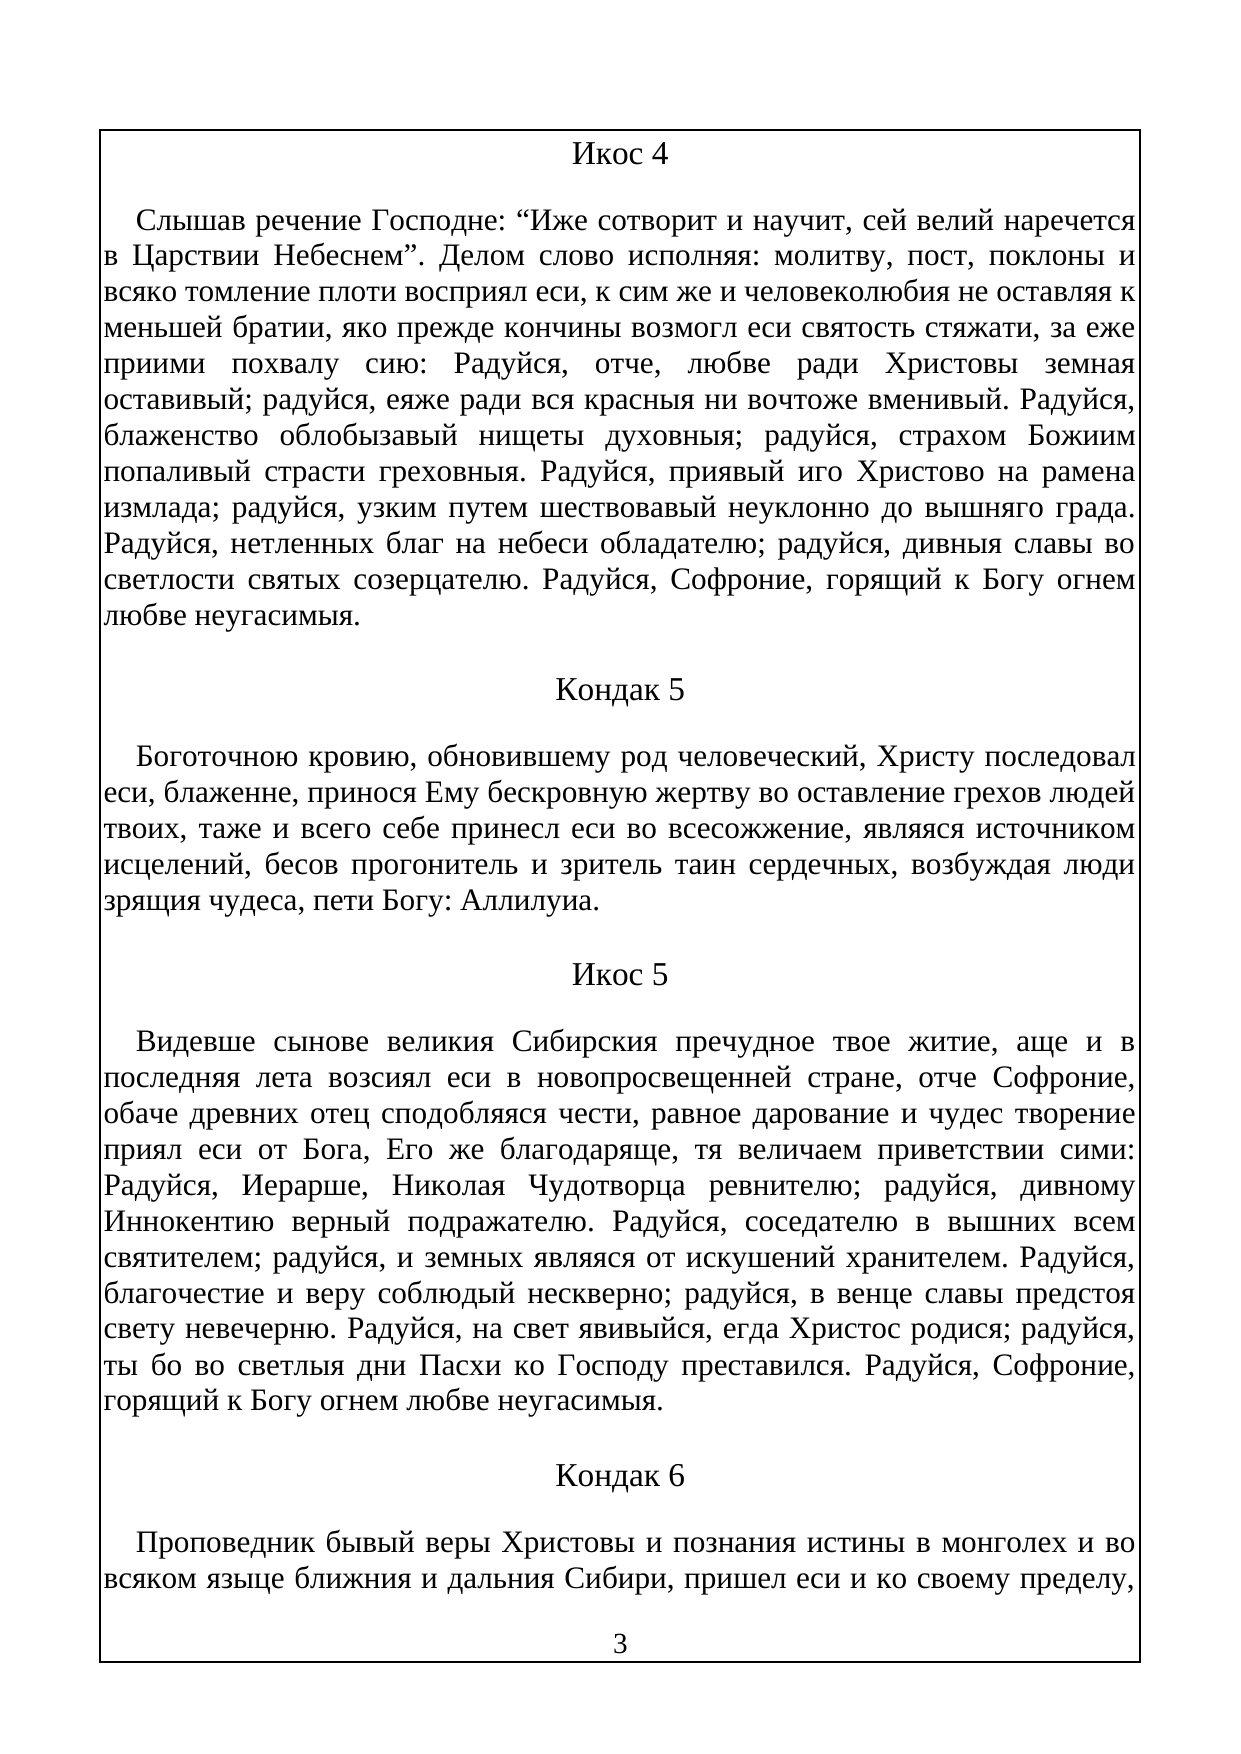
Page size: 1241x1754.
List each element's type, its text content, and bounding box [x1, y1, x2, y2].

text Боготочною кровию, обновившему род человеческий, Христу последовал еси, блаженне, принося Ему бескровную жертву во оставление грехов людей твоих, таже и всего себе принесл еси во всесожжение, являяся источником исцелений, бесов прогонитель и зритель таин сердечных, возбуждая люди зрящия чудеса, пети Богу: Аллилуиа. [103, 737, 1137, 917]
text Проповедник бывый веры Христовы и познания истины в монголех и во всяком языце ближния и дальния Сибири, пришел еси и ко своему пределу, [103, 1523, 1137, 1595]
subtitle Кондак 6 [103, 1455, 1137, 1493]
subtitle Икос 5 [103, 954, 1137, 993]
subtitle Кондак 5 [103, 669, 1137, 708]
text Видевше сынове великия Сибирския пречудное твое житие, аще и в последняя лета возсиял еси в новопросвещенней стране, отче Софроние, обаче древних отец сподобляяся чести, равное дарование и чудес творение приял еси от Бога, Его же благодаряще, тя величаем приветствии сими: Радуйся, Иерарше, Николая Чудотворца ревнителю; радуйся, дивному Иннокентию верный подражателю. Радуйся, соседателю в вышних всем святителем; радуйся, и земных являяся от искушений хранителем. Радуйся, благочестие и веру соблюдый нескверно; радуйся, в венце славы предстоя свету невечерню. Радуйся, на свет явивыйся, егда Христос родися; радуйся, ты бо во светлыя дни Пасхи ко Господу преставился. Радуйся, Софроние, горящий к Богу огнем любве неугасимыя. [103, 1022, 1137, 1418]
text Слышав речение Господне: “Иже сотворит и научит, сей велий наречется в Царствии Небеснем”. Делом слово исполняя: молитву, пост, поклоны и всяко томление плоти восприял еси, к сим же и человеколюбия не оставляя к меньшей братии, яко прежде кончины возмогл еси святость стяжати, за еже приими похвалу сию: Радуйся, отче, любве ради Христовы земная оставивый; радуйся, еяже ради вся красныя ни вочтоже вменивый. Радуйся, блаженство облобызавый нищеты духовныя; радуйся, страхом Божиим попаливый страсти греховныя. Радуйся, приявый иго Христово на рамена измлада; радуйся, узким путем шествовавый неуклонно до вышняго града. Радуйся, нетленных благ на небеси обладателю; радуйся, дивныя славы во светлости святых созерцателю. Радуйся, Софроние, горящий к Богу огнем любве неугасимыя. [103, 201, 1137, 632]
subtitle Икос 4 [103, 133, 1137, 171]
